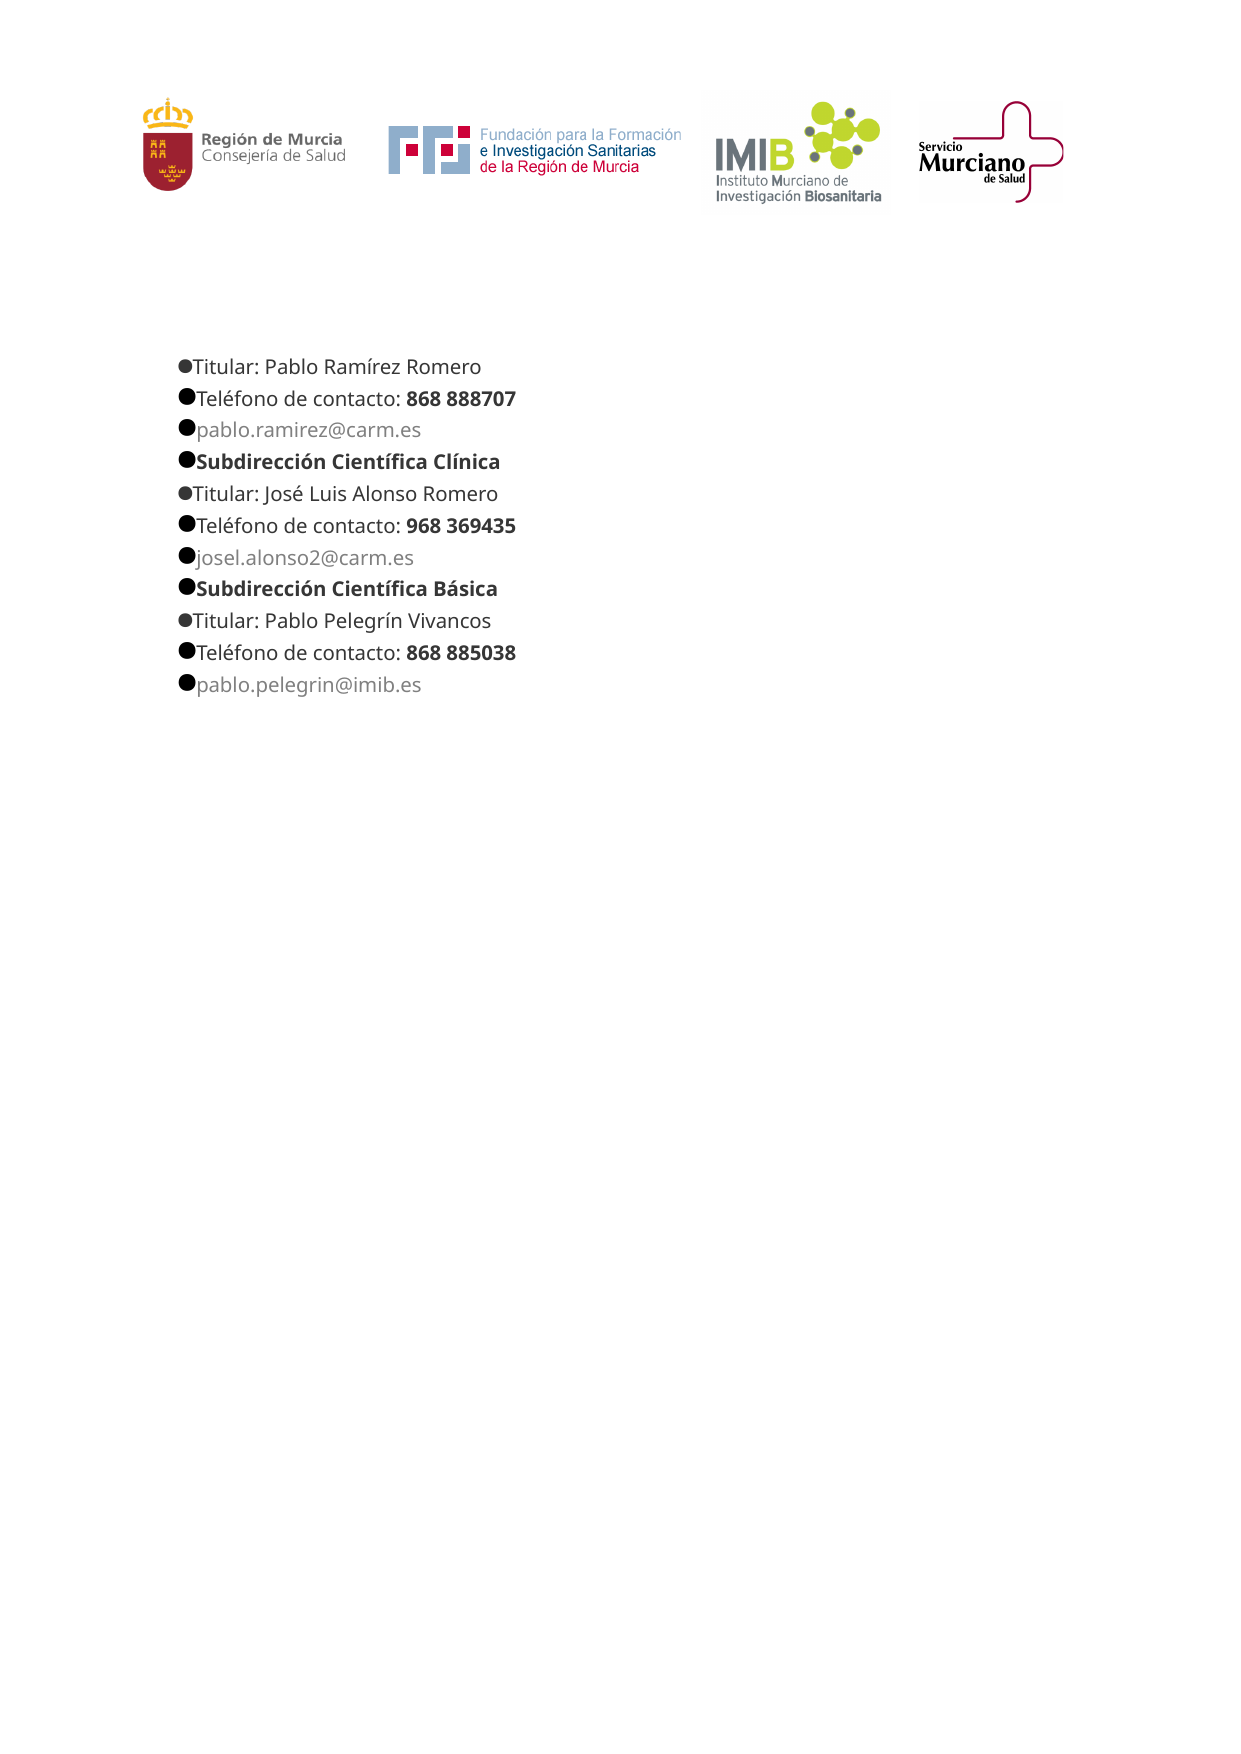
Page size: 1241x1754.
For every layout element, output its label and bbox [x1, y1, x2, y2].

picture [700, 90, 892, 215]
picture [388, 126, 681, 176]
